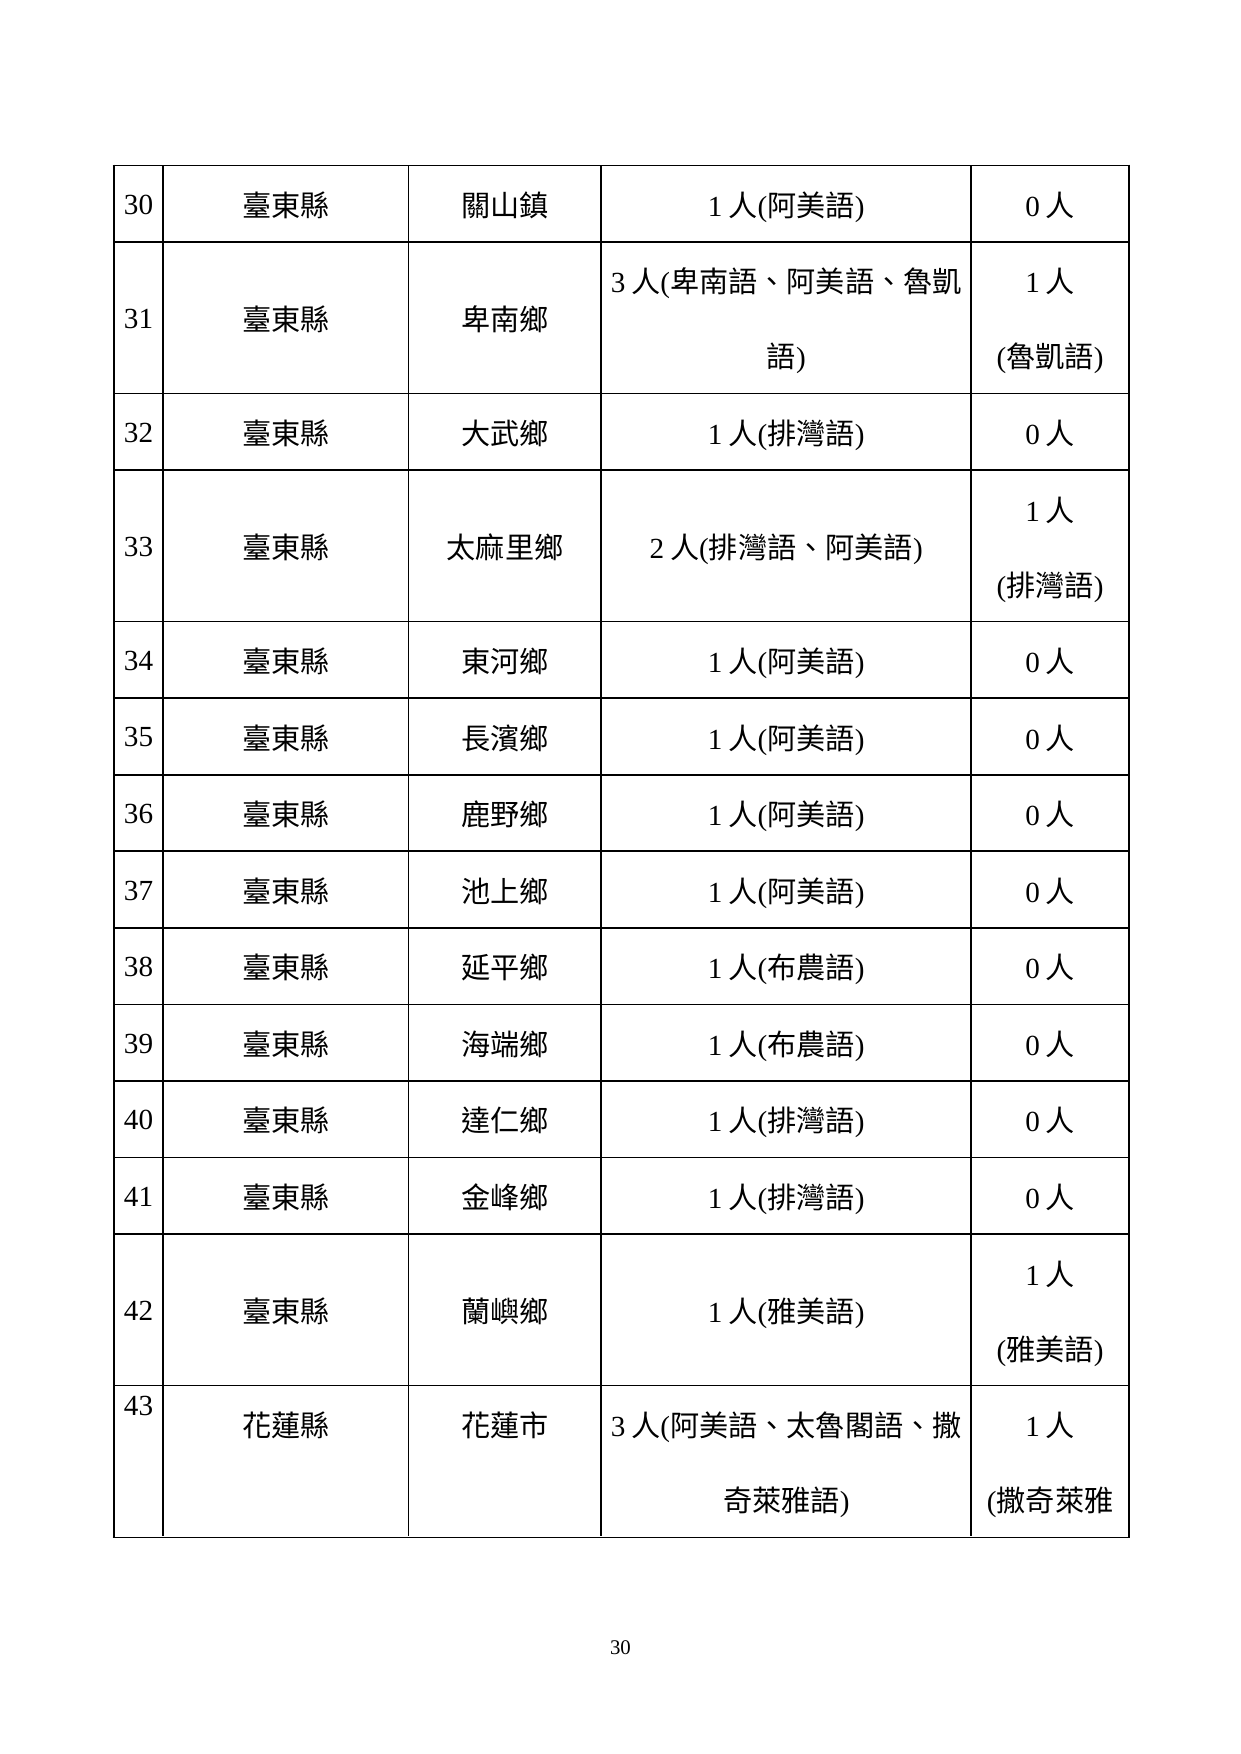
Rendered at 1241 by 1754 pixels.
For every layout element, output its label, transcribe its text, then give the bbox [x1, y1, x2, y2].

table_cell 關山鎮 [409, 166, 600, 241]
table_cell 臺東縣 [164, 1158, 408, 1233]
table_cell 鹿野鄉 [409, 776, 600, 850]
table_cell 31 [115, 243, 162, 393]
table_cell 蘭嶼鄉 [409, 1235, 600, 1385]
table_cell 1人(阿美語) [602, 166, 970, 241]
table_cell 1人(雅美語) [602, 1235, 970, 1385]
table_cell 32 [115, 394, 162, 469]
table_cell 0人 [972, 699, 1128, 774]
table_cell 1人 (撒奇萊雅 [972, 1386, 1128, 1536]
table_cell 3人(卑南語、阿美語、魯凱語) [602, 243, 970, 393]
table_cell 臺東縣 [164, 776, 408, 850]
table_cell 長濱鄉 [409, 699, 600, 774]
table_cell 東河鄉 [409, 622, 600, 697]
table_cell 0人 [972, 1082, 1128, 1157]
table_cell 臺東縣 [164, 1082, 408, 1157]
table_cell 1人(布農語) [602, 1005, 970, 1080]
table_cell 1人 (雅美語) [972, 1235, 1128, 1385]
table_cell 花蓮縣 [164, 1386, 408, 1536]
table_cell 39 [115, 1005, 162, 1080]
table_cell 1人(阿美語) [602, 622, 970, 697]
table_cell 1人 (排灣語) [972, 471, 1128, 621]
table_cell 海端鄉 [409, 1005, 600, 1080]
table_cell 1人(阿美語) [602, 699, 970, 774]
table_cell 0人 [972, 852, 1128, 927]
table_cell 30 [115, 166, 162, 241]
table_cell 35 [115, 699, 162, 774]
table_cell 1人(排灣語) [602, 394, 970, 469]
table_cell 3人(阿美語、太魯閣語、撒奇萊雅語) [602, 1386, 970, 1536]
table_cell 臺東縣 [164, 622, 408, 697]
table_cell 延平鄉 [409, 929, 600, 1003]
table_cell 37 [115, 852, 162, 927]
table_cell 36 [115, 776, 162, 850]
table_cell 臺東縣 [164, 394, 408, 469]
table_cell 1人(阿美語) [602, 776, 970, 850]
table_cell 臺東縣 [164, 471, 408, 621]
table_cell 1人(阿美語) [602, 852, 970, 927]
table_cell 臺東縣 [164, 699, 408, 774]
table_cell 0人 [972, 622, 1128, 697]
table_cell 43 [115, 1386, 162, 1536]
table_cell 40 [115, 1082, 162, 1157]
table_cell 34 [115, 622, 162, 697]
table_cell 1人(布農語) [602, 929, 970, 1003]
table_cell 0人 [972, 776, 1128, 850]
table_cell 1人(排灣語) [602, 1082, 970, 1157]
table_cell 太麻里鄉 [409, 471, 600, 621]
table_cell 臺東縣 [164, 1005, 408, 1080]
table_cell 臺東縣 [164, 929, 408, 1003]
table_cell 42 [115, 1235, 162, 1385]
table_cell 38 [115, 929, 162, 1003]
table_cell 花蓮市 [409, 1386, 600, 1536]
table_cell 大武鄉 [409, 394, 600, 469]
table_cell 41 [115, 1158, 162, 1233]
table_cell 0人 [972, 1005, 1128, 1080]
table_cell 0人 [972, 166, 1128, 241]
table_cell 臺東縣 [164, 1235, 408, 1385]
table_cell 臺東縣 [164, 852, 408, 927]
table_cell 33 [115, 471, 162, 621]
table_cell 0人 [972, 394, 1128, 469]
table_cell 臺東縣 [164, 166, 408, 241]
table_cell 1人(排灣語) [602, 1158, 970, 1233]
table_cell 0人 [972, 929, 1128, 1003]
table_cell 1人 (魯凱語) [972, 243, 1128, 393]
table_cell 臺東縣 [164, 243, 408, 393]
table_cell 2人(排灣語、阿美語) [602, 471, 970, 621]
table_cell 達仁鄉 [409, 1082, 600, 1157]
table_cell 金峰鄉 [409, 1158, 600, 1233]
table_cell 卑南鄉 [409, 243, 600, 393]
table_cell 池上鄉 [409, 852, 600, 927]
table_cell 0人 [972, 1158, 1128, 1233]
